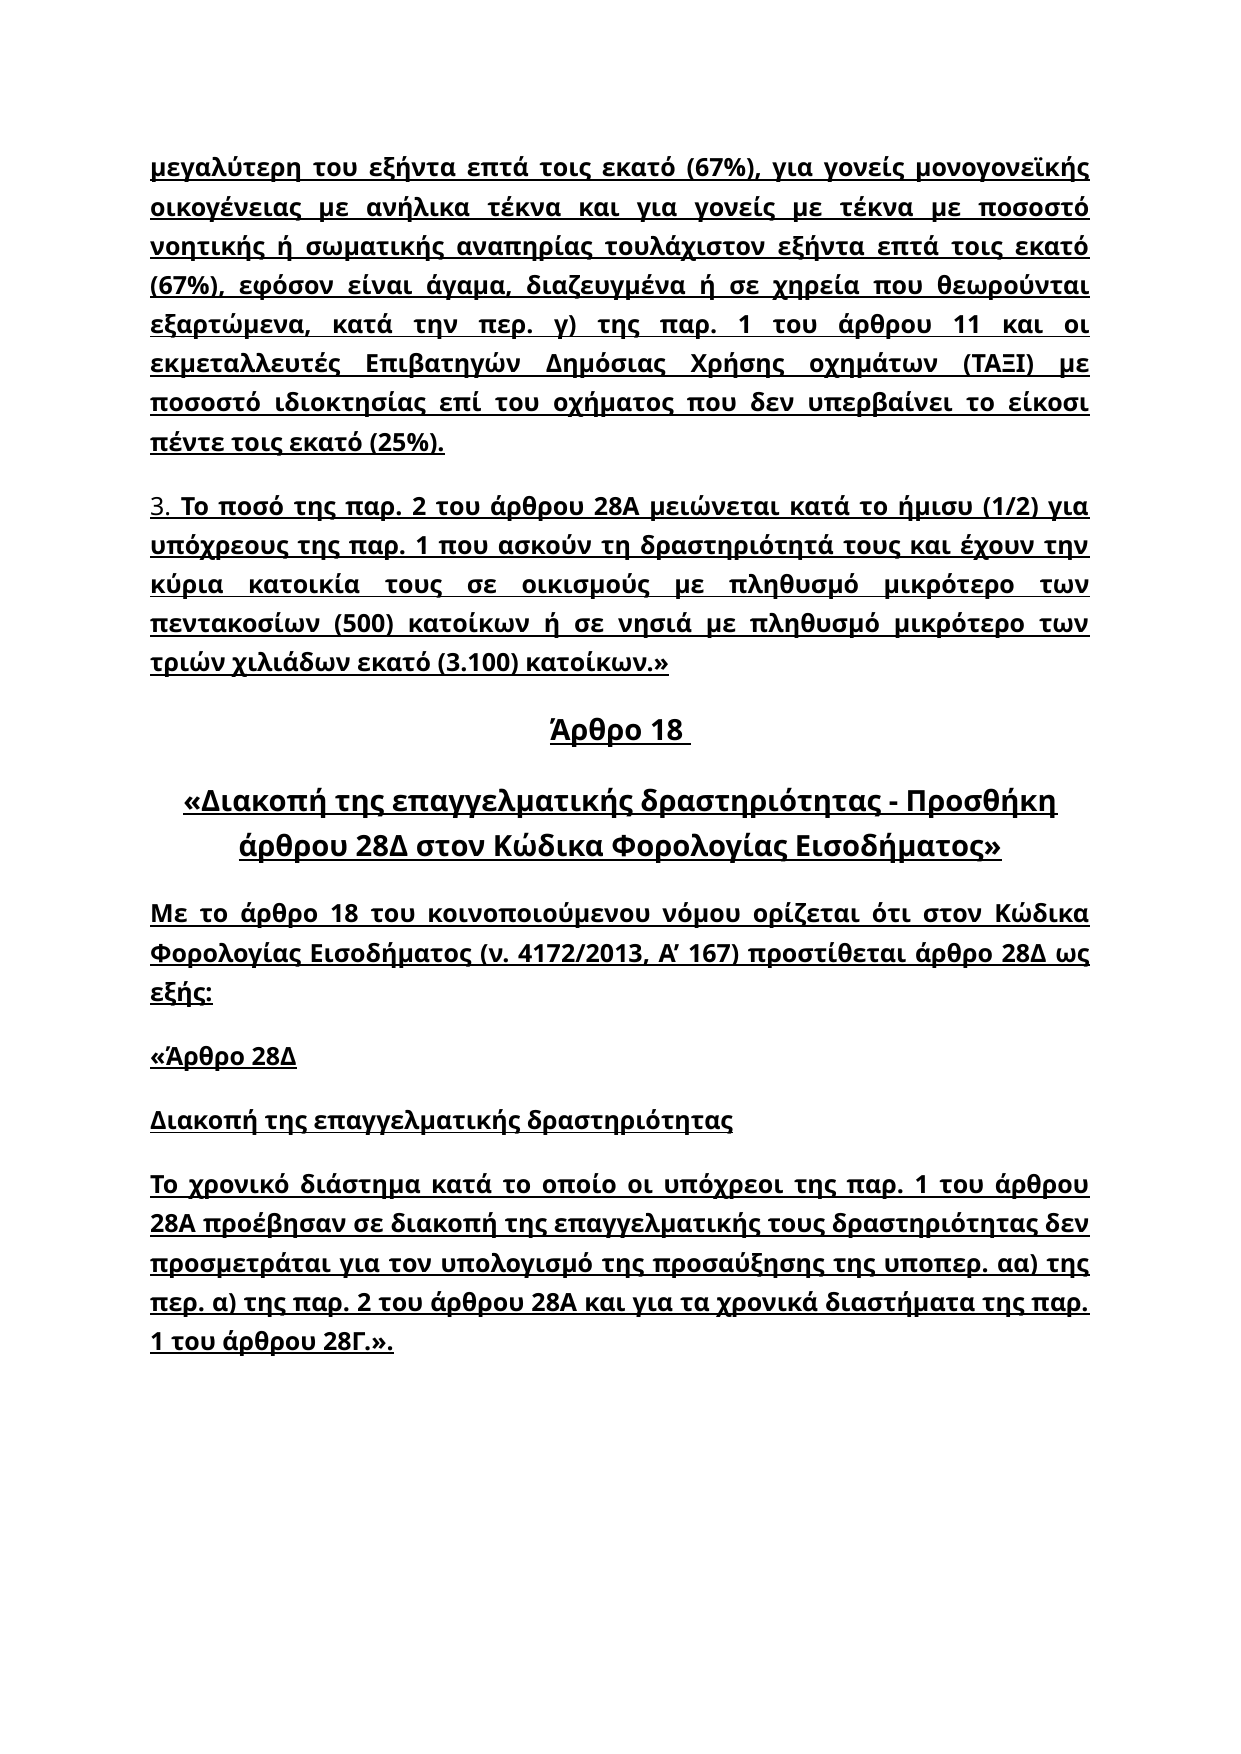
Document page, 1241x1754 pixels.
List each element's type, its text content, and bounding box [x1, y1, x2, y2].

text ποσοστό ιδιοκτησίας επί του οχήματος που δεν υπερβαίνει το είκοσι [150, 377, 1090, 414]
text νοητικής ή σωματικής αναπηρίας τουλάχιστον εξήντα επτά τοις εκατό [150, 220, 1090, 257]
subtitle Άρθρο 18 [150, 709, 1090, 749]
text «Άρθρο 28Δ [150, 1038, 1090, 1073]
text 3. Το ποσό της παρ. 2 του άρθρου 28Α μειώνεται κατά το ήμισυ (1/2) για [150, 488, 1090, 517]
text κύρια κατοικία τους σε οικισμούς με πληθυσμό μικρότερο των [150, 558, 1090, 596]
text εκμεταλλευτές Επιβατηγών Δημόσιας Χρήσης οχημάτων (TAΞI) με [150, 337, 1090, 375]
text Φορολογίας Εισοδήματος (ν. 4172/2013, Α’ 167) προστίθεται άρθρο 28Δ ως [150, 927, 1090, 964]
subtitle «Διακοπή της επαγγελματικής δραστηριότητας - Προσθήκη άρθρου 28Δ στον Κώδικα Φορολογίας Εισοδήματος» [150, 780, 1090, 865]
text Με το άρθρο 18 του κοινοποιούμενου νόμου ορίζεται ότι στον Κώδικα [150, 896, 1090, 925]
text πεντακοσίων (500) κατοίκων ή σε νησιά με πληθυσμό μικρότερο των [150, 597, 1090, 635]
text περ. α) της παρ. 2 του άρθρου 28Α και για τα χρονικά διαστήματα της παρ. [150, 1276, 1090, 1313]
text μεγαλύτερη του εξήντα επτά τοις εκατό (67%), για γονείς μονογονεϊκής [150, 150, 1090, 179]
text τριών χιλιάδων εκατό (3.100) κατοίκων.» [150, 637, 1090, 679]
text εξής: [150, 966, 1090, 1008]
text 28Α προέβησαν σε διακοπή της επαγγελματικής τους δραστηριότητας δεν [150, 1198, 1090, 1235]
text Διακοπή της επαγγελματικής δραστηριότητας [150, 1103, 1090, 1137]
text υπόχρεους της παρ. 1 που ασκούν τη δραστηριότητά τους και έχουν την [150, 519, 1090, 556]
text 1 του άρθρου 28Γ.». [150, 1315, 1090, 1358]
text πέντε τοις εκατό (25%). [150, 416, 1090, 458]
text Το χρονικό διάστημα κατά το οποίο οι υπόχρεοι της παρ. 1 του άρθρου [150, 1167, 1090, 1196]
text οικογένειας με ανήλικα τέκνα και για γονείς με τέκνα με ποσοστό [150, 181, 1090, 218]
text προσμετράται για τον υπολογισμό της προσαύξησης της υποπερ. αα) της [150, 1237, 1090, 1274]
text εξαρτώμενα, κατά την περ. γ) της παρ. 1 του άρθρου 11 και οι [150, 298, 1090, 336]
text (67%), εφόσον είναι άγαμα, διαζευγμένα ή σε χηρεία που θεωρούνται [150, 259, 1090, 296]
